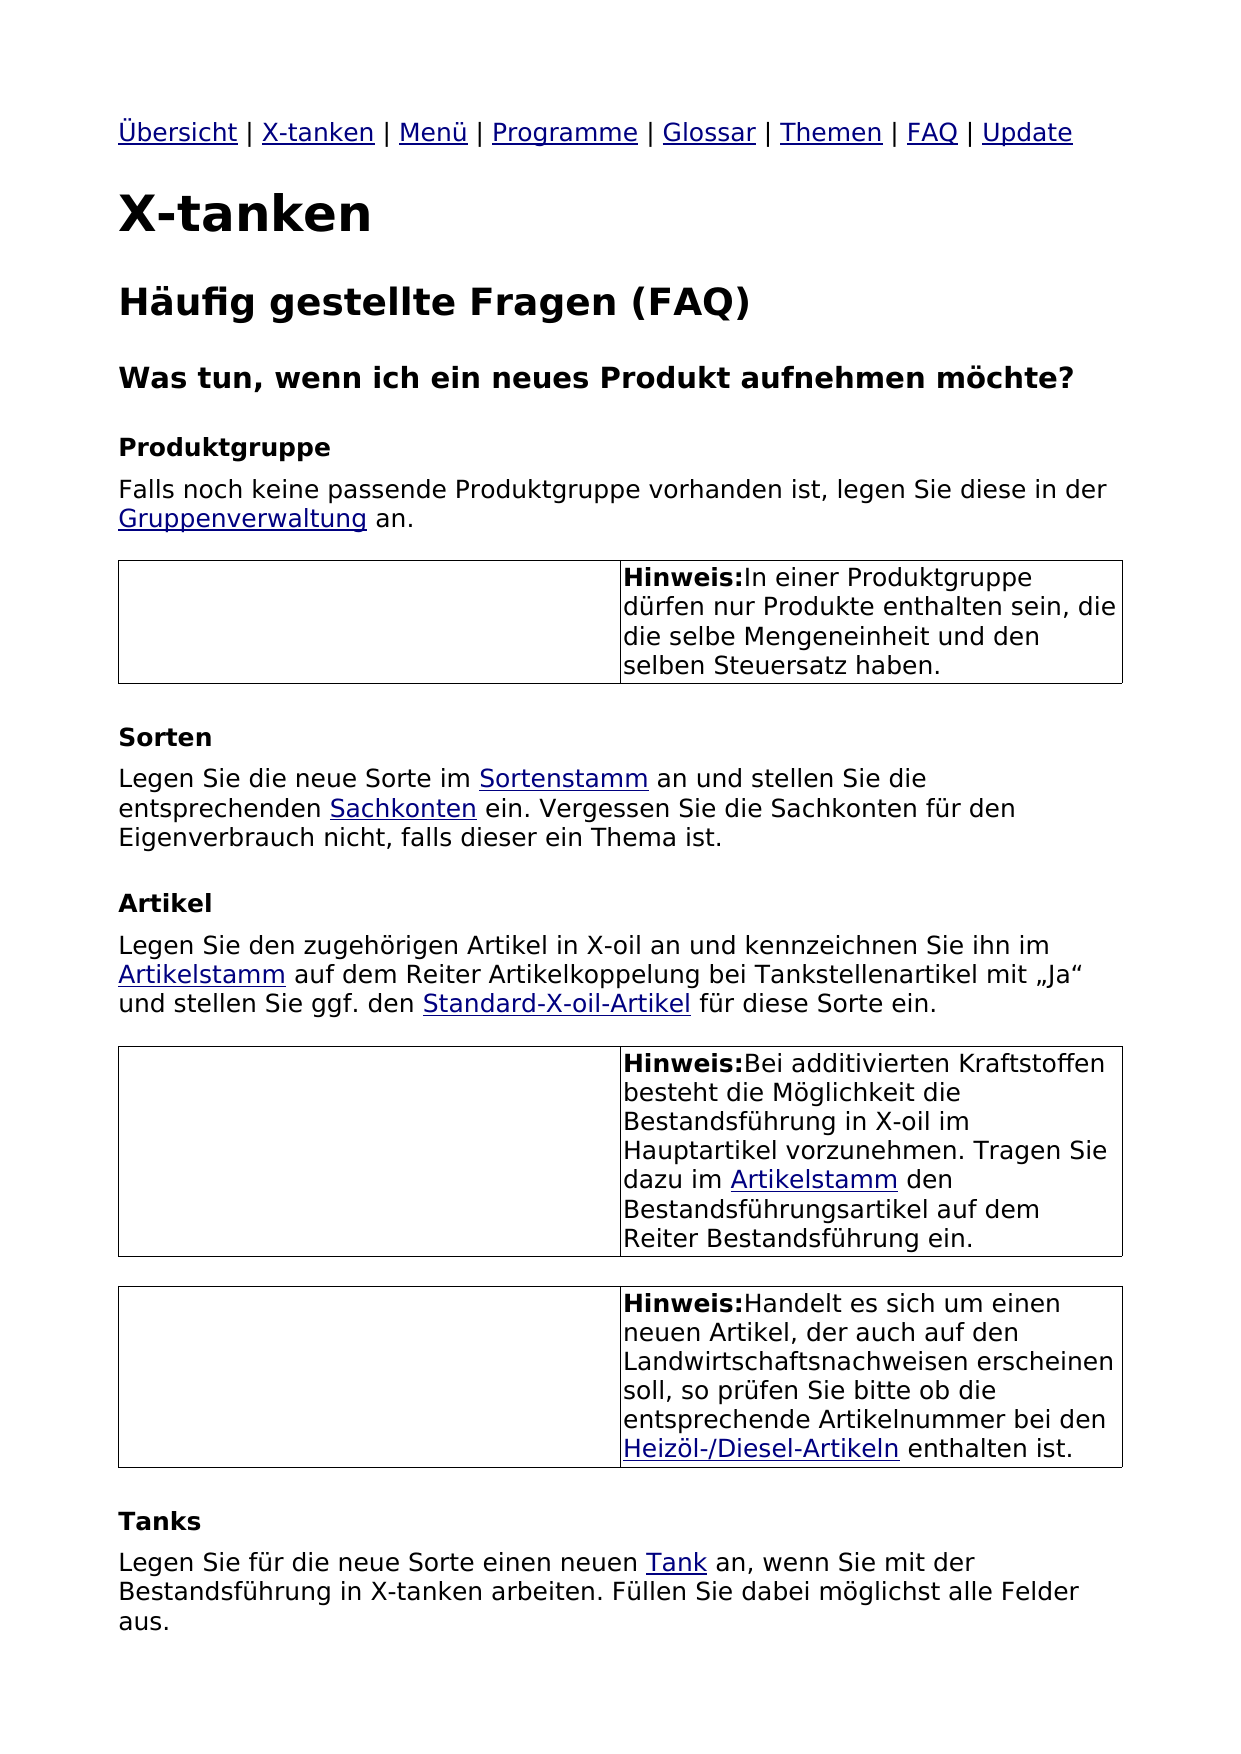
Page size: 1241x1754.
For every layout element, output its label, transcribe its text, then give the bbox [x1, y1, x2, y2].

text Falls noch keine passende Produktgruppe vorhanden ist, legen Sie diese in der Gruppenverwaltung an. [118, 475, 1122, 533]
table_header [119, 561, 620, 683]
subtitle Artikel [118, 889, 1122, 919]
text Legen Sie für die neue Sorte einen neuen Tank an, wenn Sie mit der Bestandsführung in X-tanken arbeiten. Füllen Sie dabei möglichst alle Felder aus. [118, 1548, 1122, 1636]
text Legen Sie die neue Sorte im Sortenstamm an und stellen Sie die entsprechenden Sachkonten ein. Vergessen Sie die Sachkonten für den Eigenverbrauch nicht, falls dieser ein Thema ist. [118, 764, 1122, 852]
text Legen Sie den zugehörigen Artikel in X-oil an und kennzeichnen Sie ihn im Artikelstamm auf dem Reiter Artikelkoppelung bei Tankstellenartikel mit „Ja“ und stellen Sie ggf. den Standard-X-oil-Artikel für diese Sorte ein. [118, 931, 1122, 1019]
subtitle Häufig gestellte Fragen (FAQ) [118, 281, 1122, 324]
text Übersicht | X-tanken | Menü | Programme | Glossar | Themen | FAQ | Update [118, 118, 1122, 147]
table_header Hinweis:Handelt es sich um einen neuen Artikel, der auch auf den Landwirtschaftsnachweisen erscheinen soll, so prüfen Sie bitte ob die entsprechende Artikelnummer bei den Heizöl-/Diesel-Artikeln enthalten ist. [621, 1287, 1122, 1467]
subtitle Produktgruppe [118, 433, 1122, 462]
subtitle Tanks [118, 1507, 1122, 1536]
table_header Hinweis:In einer Produktgruppe dürfen nur Produkte enthalten sein, die die selbe Mengeneinheit und den selben Steuersatz haben. [621, 561, 1122, 683]
subtitle X-tanken [118, 185, 1122, 243]
subtitle Was tun, wenn ich ein neues Produkt aufnehmen möchte? [118, 362, 1122, 396]
subtitle Sorten [118, 723, 1122, 752]
table_header [119, 1047, 620, 1256]
table_header Hinweis:Bei additivierten Kraftstoffen besteht die Möglichkeit die Bestandsführung in X-oil im Hauptartikel vorzunehmen. Tragen Sie dazu im Artikelstamm den Bestandsführungsartikel auf dem Reiter Bestandsführung ein. [621, 1047, 1122, 1256]
table_header [119, 1287, 620, 1467]
